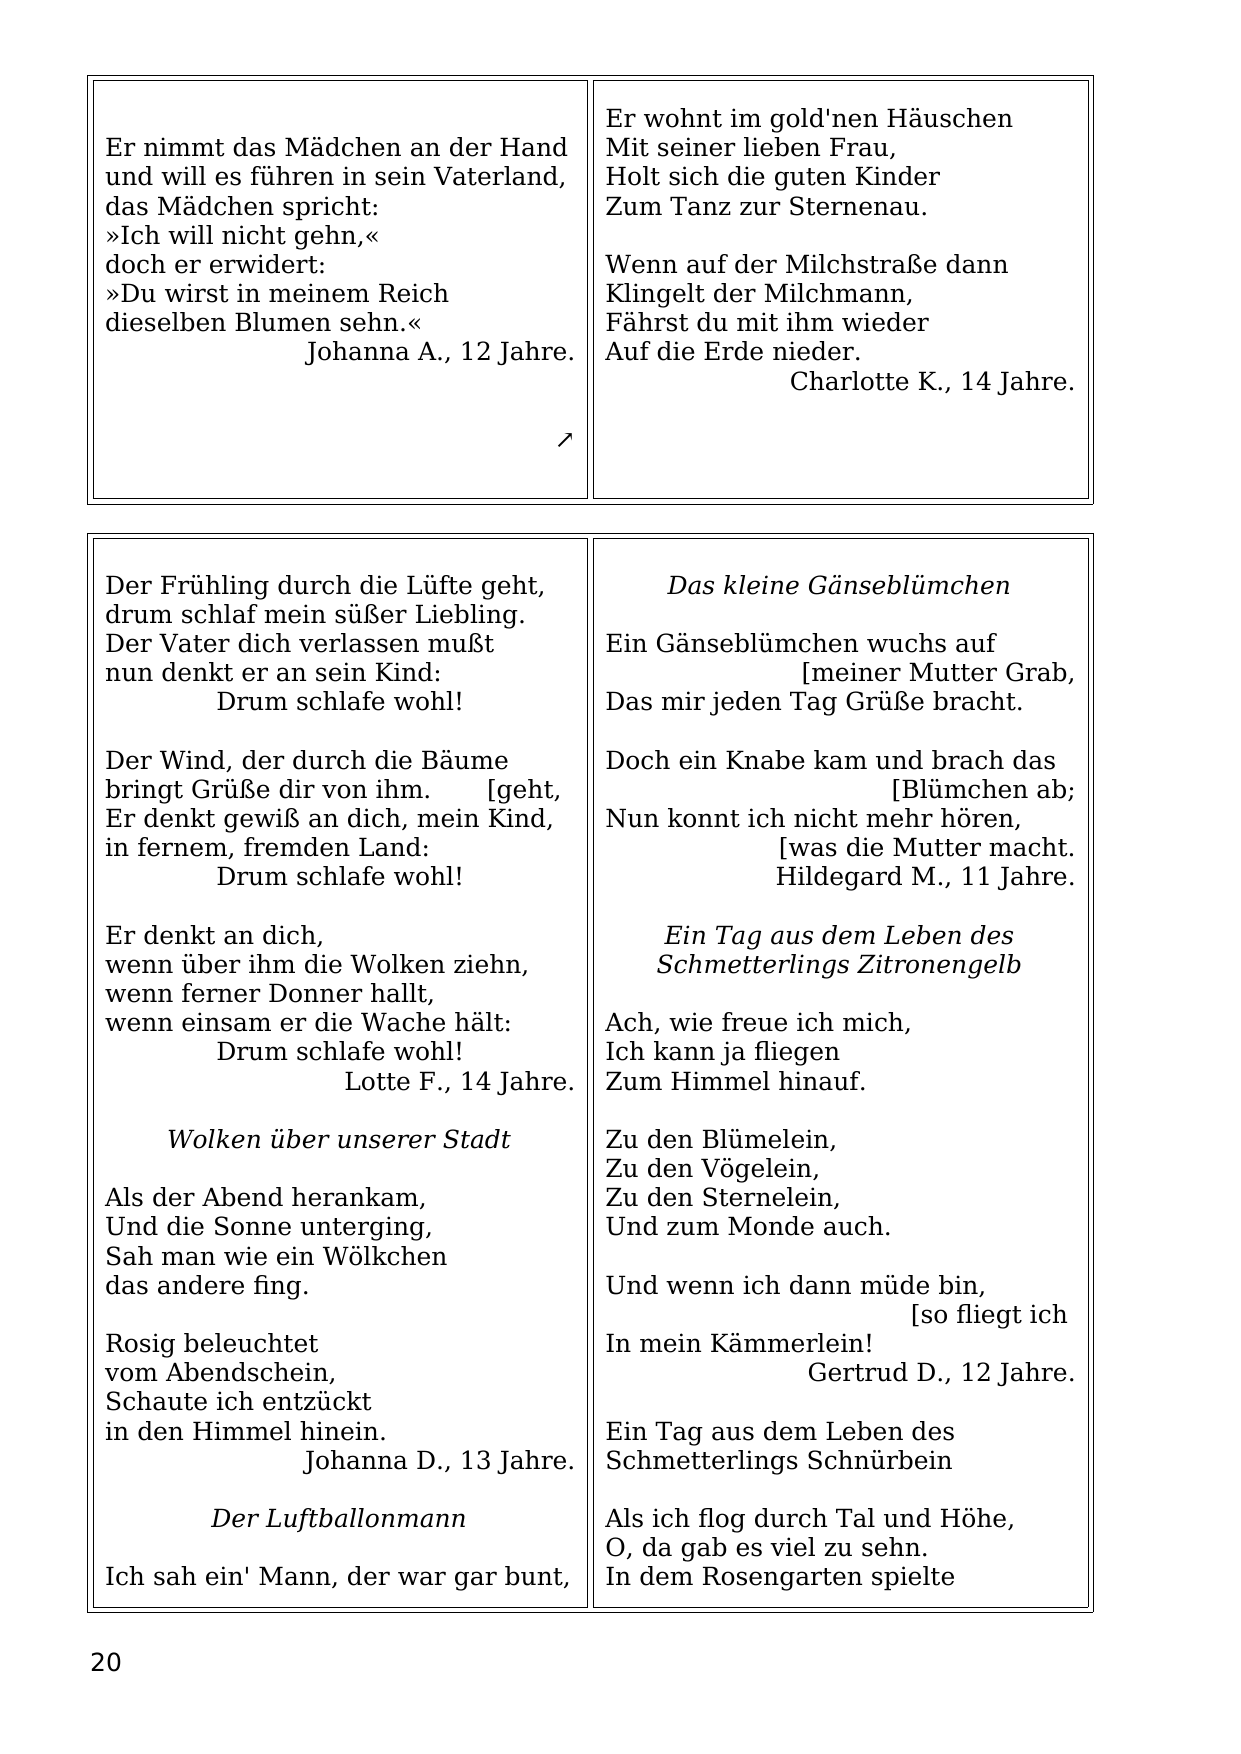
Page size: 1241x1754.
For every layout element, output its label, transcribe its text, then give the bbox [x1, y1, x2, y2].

table_header Der Frühling durch die Lüfte geht, drum schlaf mein süßer Liebling. Der Vater dich verlassen mußt nun denkt er an sein Kind: Drum schlafe wohl! Der Wind, der durch die Bäume bringt Grüße dir von ihm. [geht, Er denkt gewiß an dich, mein Kind, in fernem, fremden Land: Drum schlafe wohl! Er denkt an dich, wenn über ihm die Wolken ziehn, wenn ferner Donner hallt, wenn einsam er die Wache hält: Drum schlafe wohl! Lotte F., 14 Jahre. Wolken über unserer Stadt Als der Abend herankam, Und die Sonne unterging, Sah man wie ein Wölkchen das andere fing. Rosig beleuchtet vom Abendschein, Schaute ich entzückt in den Himmel hinein. Johanna D., 13 Jahre. Der Luftballonmann Ich sah ein' Mann, der war gar bunt, [90, 534, 590, 1607]
table_header Das kleine Gänseblümchen Ein Gänseblümchen wuchs auf [meiner Mutter Grab, Das mir jeden Tag Grüße bracht. Doch ein Knabe kam und brach das [Blümchen ab; Nun konnt ich nicht mehr hören, [was die Mutter macht. Hildegard M., 11 Jahre. Ein Tag aus dem Leben des Schmetterlings Zitronengelb Ach, wie freue ich mich, Ich kann ja fliegen Zum Himmel hinauf. Zu den Blümelein, Zu den Vögelein, Zu den Sternelein, Und zum Monde auch. Und wenn ich dann müde bin, [so fliegt ich In mein Kämmerlein! Gertrud D., 12 Jahre. Ein Tag aus dem Leben des Schmetterlings Schnürbein Als ich flog durch Tal und Höhe, O, da gab es viel zu sehn. In dem Rosengarten spielte [590, 534, 1091, 1607]
table_header Er nimmt das Mädchen an der Hand und will es führen in sein Vaterland, das Mädchen spricht: »Ich will nicht gehn,« doch er erwidert: »Du wirst in meinem Reich dieselben Blumen sehn.« Johanna A., 12 Jahre. ↗ [90, 76, 590, 498]
table_header Er wohnt im gold'nen Häuschen Mit seiner lieben Frau, Holt sich die guten Kinder Zum Tanz zur Sternenau. Wenn auf der Milchstraße dann Klingelt der Milchmann, Fährst du mit ihm wieder Auf die Erde nieder. Charlotte K., 14 Jahre. [590, 76, 1091, 498]
